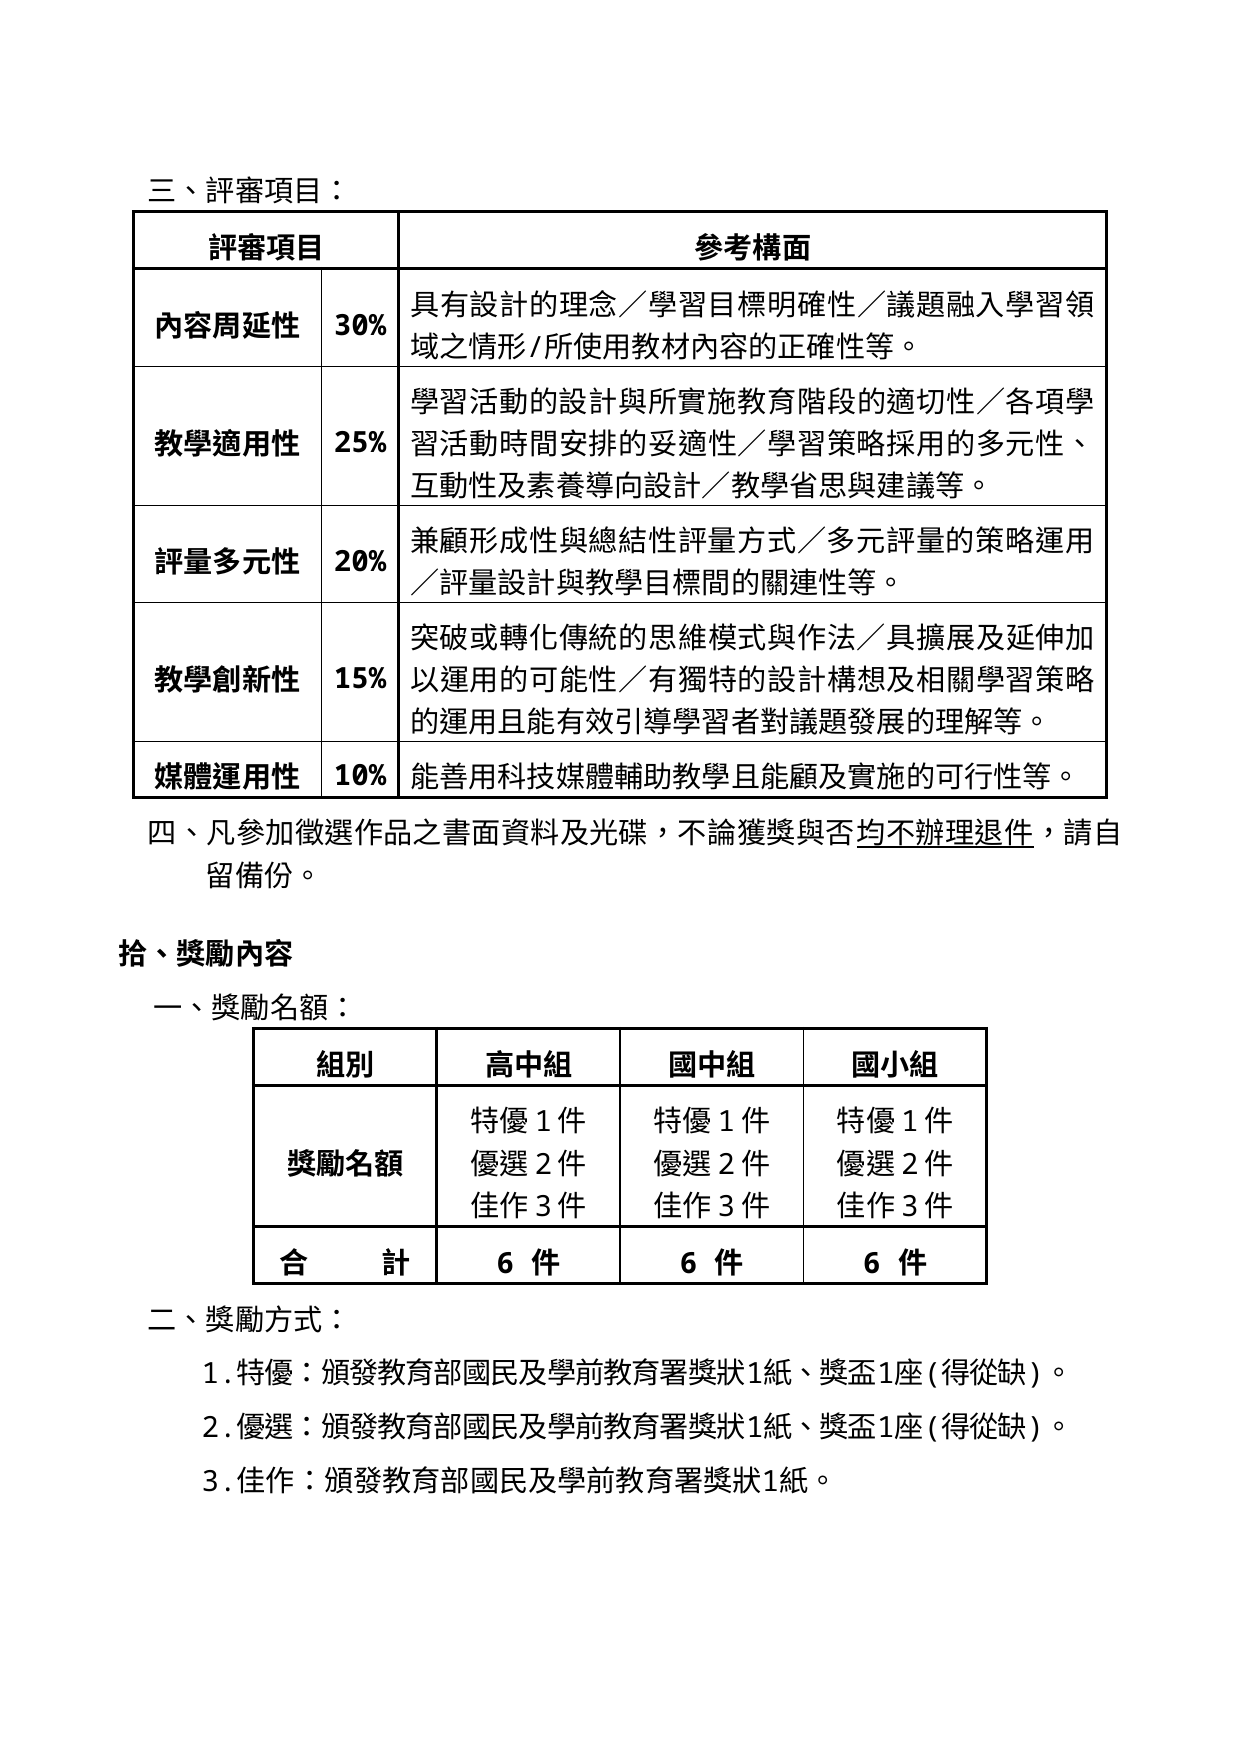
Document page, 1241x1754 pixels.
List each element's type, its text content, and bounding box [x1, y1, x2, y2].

table_cell 具有設計的理念／學習目標明確性／議題融入學習領域之情形/所使用教材內容的正確性等。 [400, 270, 1105, 366]
table_cell 教學適用性 [135, 367, 321, 505]
text 四、凡參加徵選作品之書面資料及光碟，不論獲獎與否均不辦理退件，請自留備份。 [118, 810, 1122, 895]
table_cell 能善用科技媒體輔助教學且能顧及實施的可行性等。 [400, 742, 1105, 796]
text 2.優選：頒發教育部國民及學前教育署獎狀1紙、獎盃1座(得從缺)。 [143, 1403, 1122, 1446]
table_header 組別 [255, 1030, 435, 1083]
text 1.特優：頒發教育部國民及學前教育署獎狀1紙、獎盃1座(得從缺)。 [143, 1350, 1122, 1392]
table_cell 媒體運用性 [135, 742, 321, 796]
text 二、獎勵方式： [118, 1296, 1122, 1338]
table_header 國中組 [621, 1030, 803, 1083]
table_cell 教學創新性 [135, 603, 321, 741]
text 拾、獎勵內容 [118, 931, 1122, 973]
table_cell 合 計 [255, 1228, 435, 1282]
table_cell 特優1件 優選2件 佳作3件 [438, 1087, 619, 1225]
table_cell 20% [322, 506, 397, 602]
table_cell 兼顧形成性與總結性評量方式／多元評量的策略運用／評量設計與教學目標間的關連性等。 [400, 506, 1105, 602]
table_header 參考構面 [400, 213, 1105, 267]
table_cell 15% [322, 603, 397, 741]
table_cell 25% [322, 367, 397, 505]
table_cell 10% [322, 742, 397, 796]
table_cell 評量多元性 [135, 506, 321, 602]
table_cell 30% [322, 270, 397, 366]
table_cell 獎勵名額 [255, 1087, 435, 1225]
text 一、獎勵名額： [118, 984, 1122, 1027]
table_header 國小組 [804, 1030, 985, 1083]
table_header 評審項目 [135, 213, 397, 267]
text 三、評審項目： [118, 168, 1122, 210]
table_cell 6 件 [804, 1228, 985, 1282]
table_cell 特優1件 優選2件 佳作3件 [804, 1087, 985, 1225]
table_cell 內容周延性 [135, 270, 321, 366]
text 3.佳作：頒發教育部國民及學前教育署獎狀1紙。 [143, 1457, 1122, 1499]
table_cell 6 件 [438, 1228, 619, 1282]
table_cell 學習活動的設計與所實施教育階段的適切性／各項學習活動時間安排的妥適性／學習策略採用的多元性、互動性及素養導向設計／教學省思與建議等。 [400, 367, 1105, 505]
table_header 高中組 [438, 1030, 619, 1083]
table_cell 特優1件 優選2件 佳作3件 [621, 1087, 803, 1225]
table_cell 突破或轉化傳統的思維模式與作法／具擴展及延伸加以運用的可能性／有獨特的設計構想及相關學習策略的運用且能有效引導學習者對議題發展的理解等。 [400, 603, 1105, 741]
table_cell 6 件 [621, 1228, 803, 1282]
